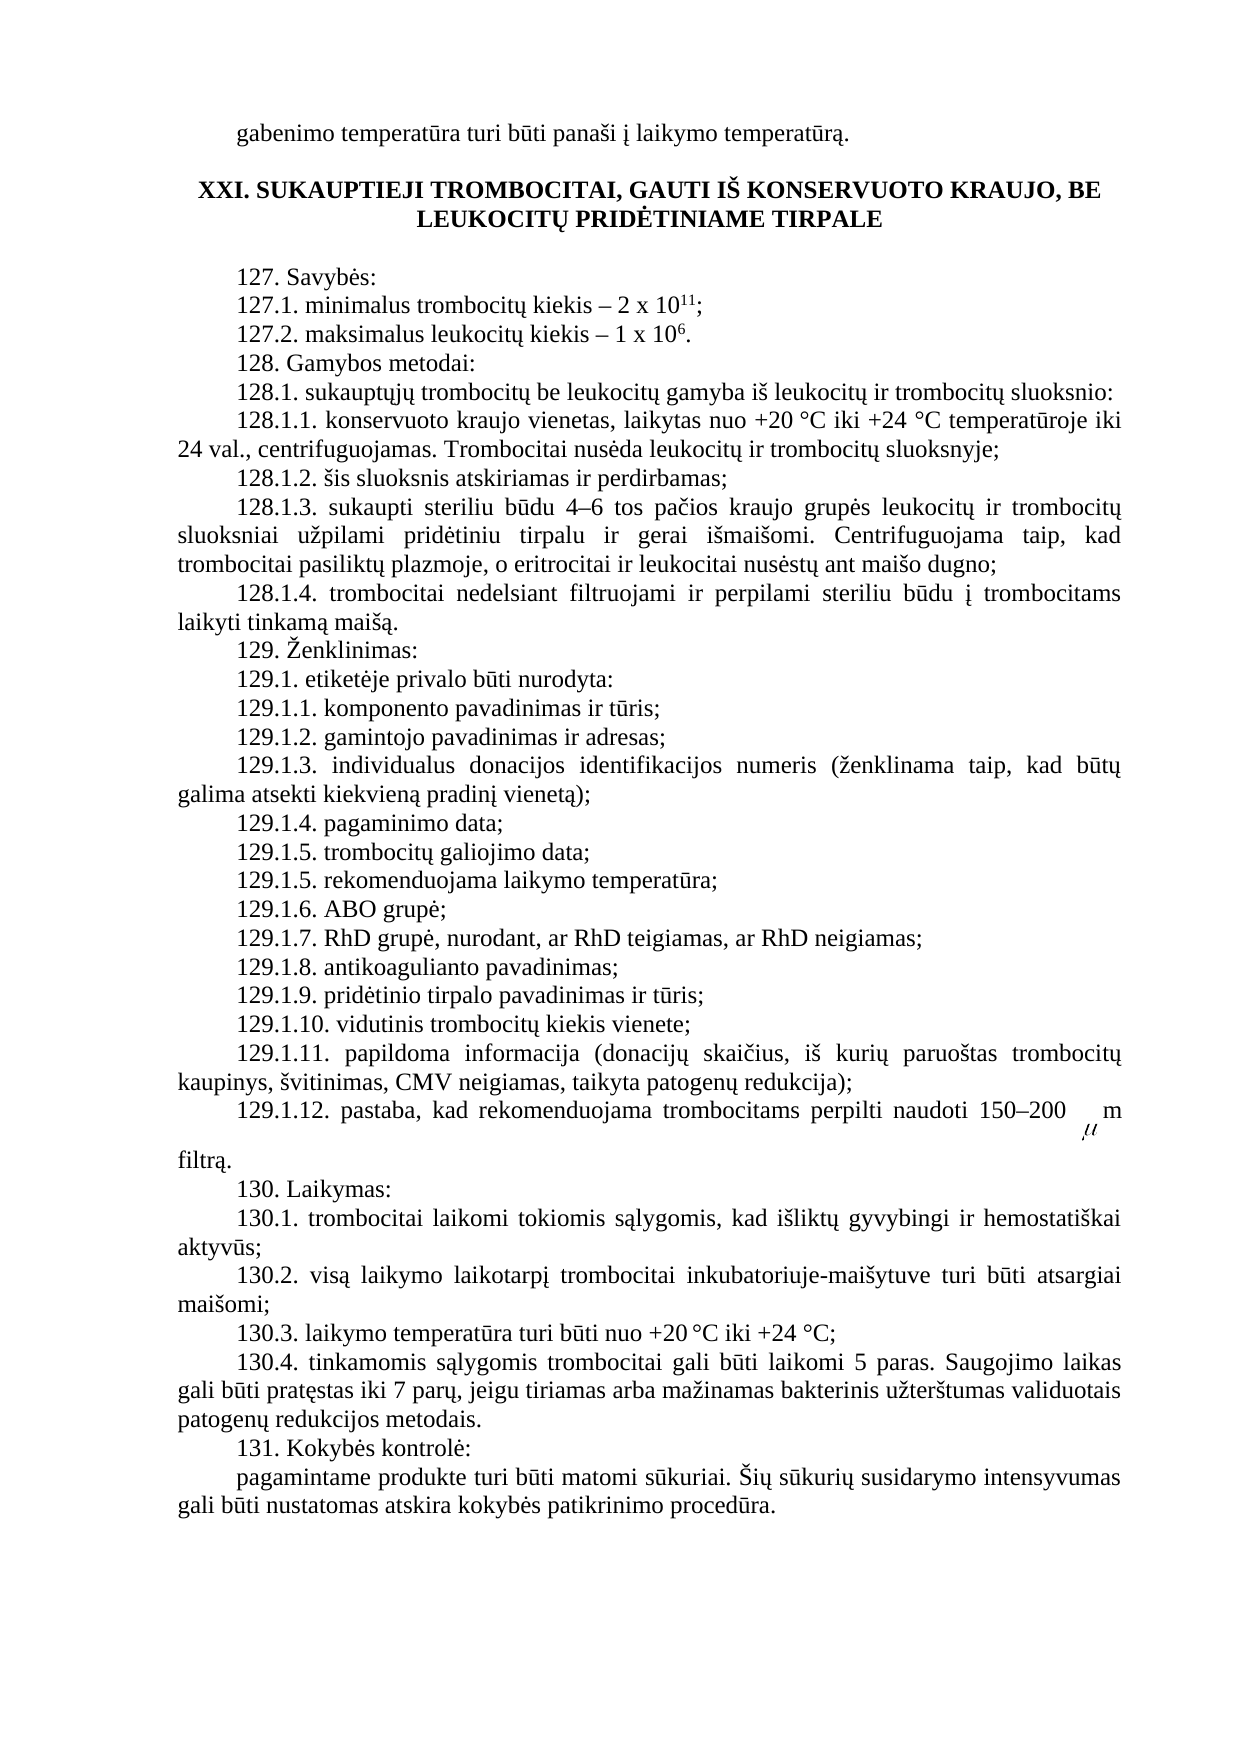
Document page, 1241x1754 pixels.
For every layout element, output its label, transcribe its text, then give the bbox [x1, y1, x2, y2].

text 128.1. sukauptųjų trombocitų be leukocitų gamyba iš leukocitų ir trombocitų sluoksnio: [177, 377, 1122, 406]
text 129.1.3. individualus donacijos identifikacijos numeris (ženklinama taip, kad būtų galima atsekti kiekvieną pradinį vienetą); [177, 751, 1122, 808]
text 129.1.6. ABO grupė; [177, 894, 1122, 923]
text 128.1.1. konservuoto kraujo vienetas, laikytas nuo +20 °C iki +24 °C temperatūroje iki 24 val., centrifuguojamas. Trombocitai nusėda leukocitų ir trombocitų sluoksnyje; [177, 406, 1122, 463]
text 129.1.5. rekomenduojama laikymo temperatūra; [177, 866, 1122, 894]
text 129.1.11. papildoma informacija (donacijų skaičius, iš kurių paruoštas trombocitų kaupinys, švitinimas, CMV neigiamas, taikyta patogenų redukcija); [177, 1038, 1122, 1096]
text 129.1.10. vidutinis trombocitų kiekis vienete; [177, 1009, 1122, 1038]
text 130.2. visą laikymo laikotarpį trombocitai inkubatoriuje-maišytuve turi būti atsargiai maišomi; [177, 1261, 1122, 1318]
text gabenimo temperatūra turi būti panaši į laikymo temperatūrą. [177, 118, 1122, 147]
text pagamintame produkte turi būti matomi sūkuriai. Šių sūkurių susidarymo intensyvumas gali būti nustatomas atskira kokybės patikrinimo procedūra. [177, 1462, 1122, 1519]
text 129.1.7. RhD grupė, nurodant, ar RhD teigiamas, ar RhD neigiamas; [177, 923, 1122, 952]
text 129.1.1. komponento pavadinimas ir tūris; [177, 693, 1122, 722]
text 128. Gamybos metodai: [177, 348, 1122, 377]
text 129.1.4. pagaminimo data; [177, 808, 1122, 837]
text 130.1. trombocitai laikomi tokiomis sąlygomis, kad išliktų gyvybingi ir hemostatiškai aktyvūs; [177, 1203, 1122, 1261]
text 129.1.8. antikoagulianto pavadinimas; [177, 952, 1122, 981]
text 131. Kokybės kontrolė: [177, 1433, 1122, 1462]
text 128.1.3. sukaupti steriliu būdu 4–6 tos pačios kraujo grupės leukocitų ir trombocitų sluoksniai užpilami pridėtiniu tirpalu ir gerai išmaišomi. Centrifuguojama taip, kad trombocitai pasiliktų plazmoje, o eritrocitai ir leukocitai nusėstų ant maišo dugno; [177, 492, 1122, 578]
text 130.3. laikymo temperatūra turi būti nuo +20 °C iki +24 °C; [177, 1318, 1122, 1347]
text XXI. SUKAUPTIEJI TROMBOCITAI, GAUTI IŠ KONSERVUOTO KRAUJO, BE LEUKOCITŲ PRIDĖTINIAME TIRPALE [177, 176, 1122, 233]
text 130.4. tinkamomis sąlygomis trombocitai gali būti laikomi 5 paras. Saugojimo laikas gali būti pratęstas iki 7 parų, jeigu tiriamas arba mažinamas bakterinis užterštumas validuotais patogenų redukcijos metodais. [177, 1347, 1122, 1433]
text 129.1.9. pridėtinio tirpalo pavadinimas ir tūris; [177, 981, 1122, 1009]
text 129.1.5. trombocitų galiojimo data; [177, 837, 1122, 866]
text 128.1.2. šis sluoksnis atskiriamas ir perdirbamas; [177, 463, 1122, 492]
text 129.1. etiketėje privalo būti nurodyta: [177, 664, 1122, 693]
text 129. Ženklinimas: [177, 636, 1122, 664]
text 127.2. maksimalus leukocitų kiekis – 1 x 106. [177, 319, 1122, 348]
text 127. Savybės: [177, 262, 1122, 291]
text 130. Laikymas: [177, 1174, 1122, 1203]
text 129.1.12. pastaba, kad rekomenduojama trombocitams perpilti naudoti 150–200 mium filtrą. [177, 1096, 1122, 1174]
text 127.1. minimalus trombocitų kiekis – 2 x 1011; [177, 291, 1122, 319]
text 128.1.4. trombocitai nedelsiant filtruojami ir perpilami steriliu būdu į trombocitams laikyti tinkamą maišą. [177, 578, 1122, 636]
text 129.1.2. gamintojo pavadinimas ir adresas; [177, 722, 1122, 751]
